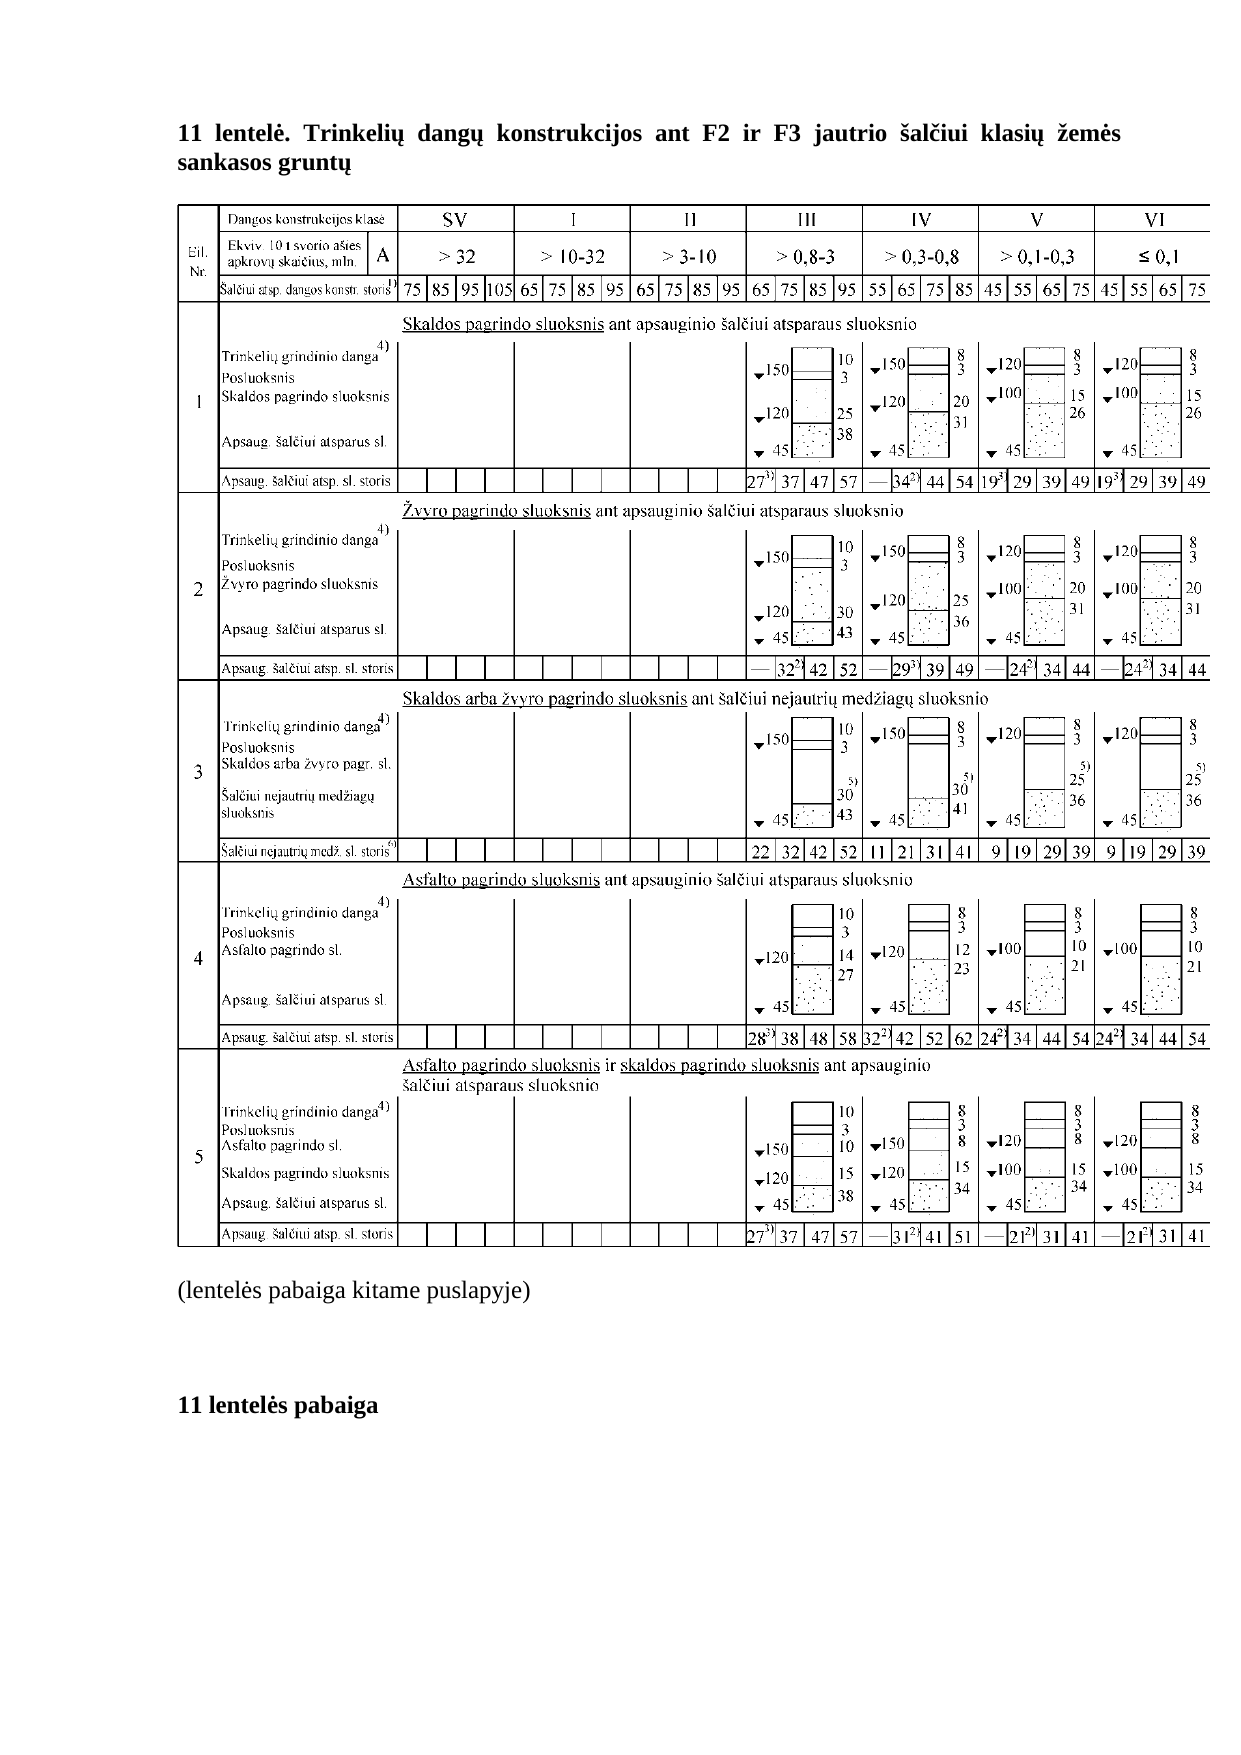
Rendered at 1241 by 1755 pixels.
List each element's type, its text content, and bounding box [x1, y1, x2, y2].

text (lentelės pabaiga kitame puslapyje) [177, 1275, 1122, 1304]
table_header [1210, 204, 1216, 1247]
text 11 lentelė. Trinkelių dangų konstrukcijos ant F2 ir F3 jautrio šalčiui klasių žemės sankasos gruntų [177, 118, 1122, 176]
text 11 lentelės pabaiga [177, 1390, 1122, 1419]
